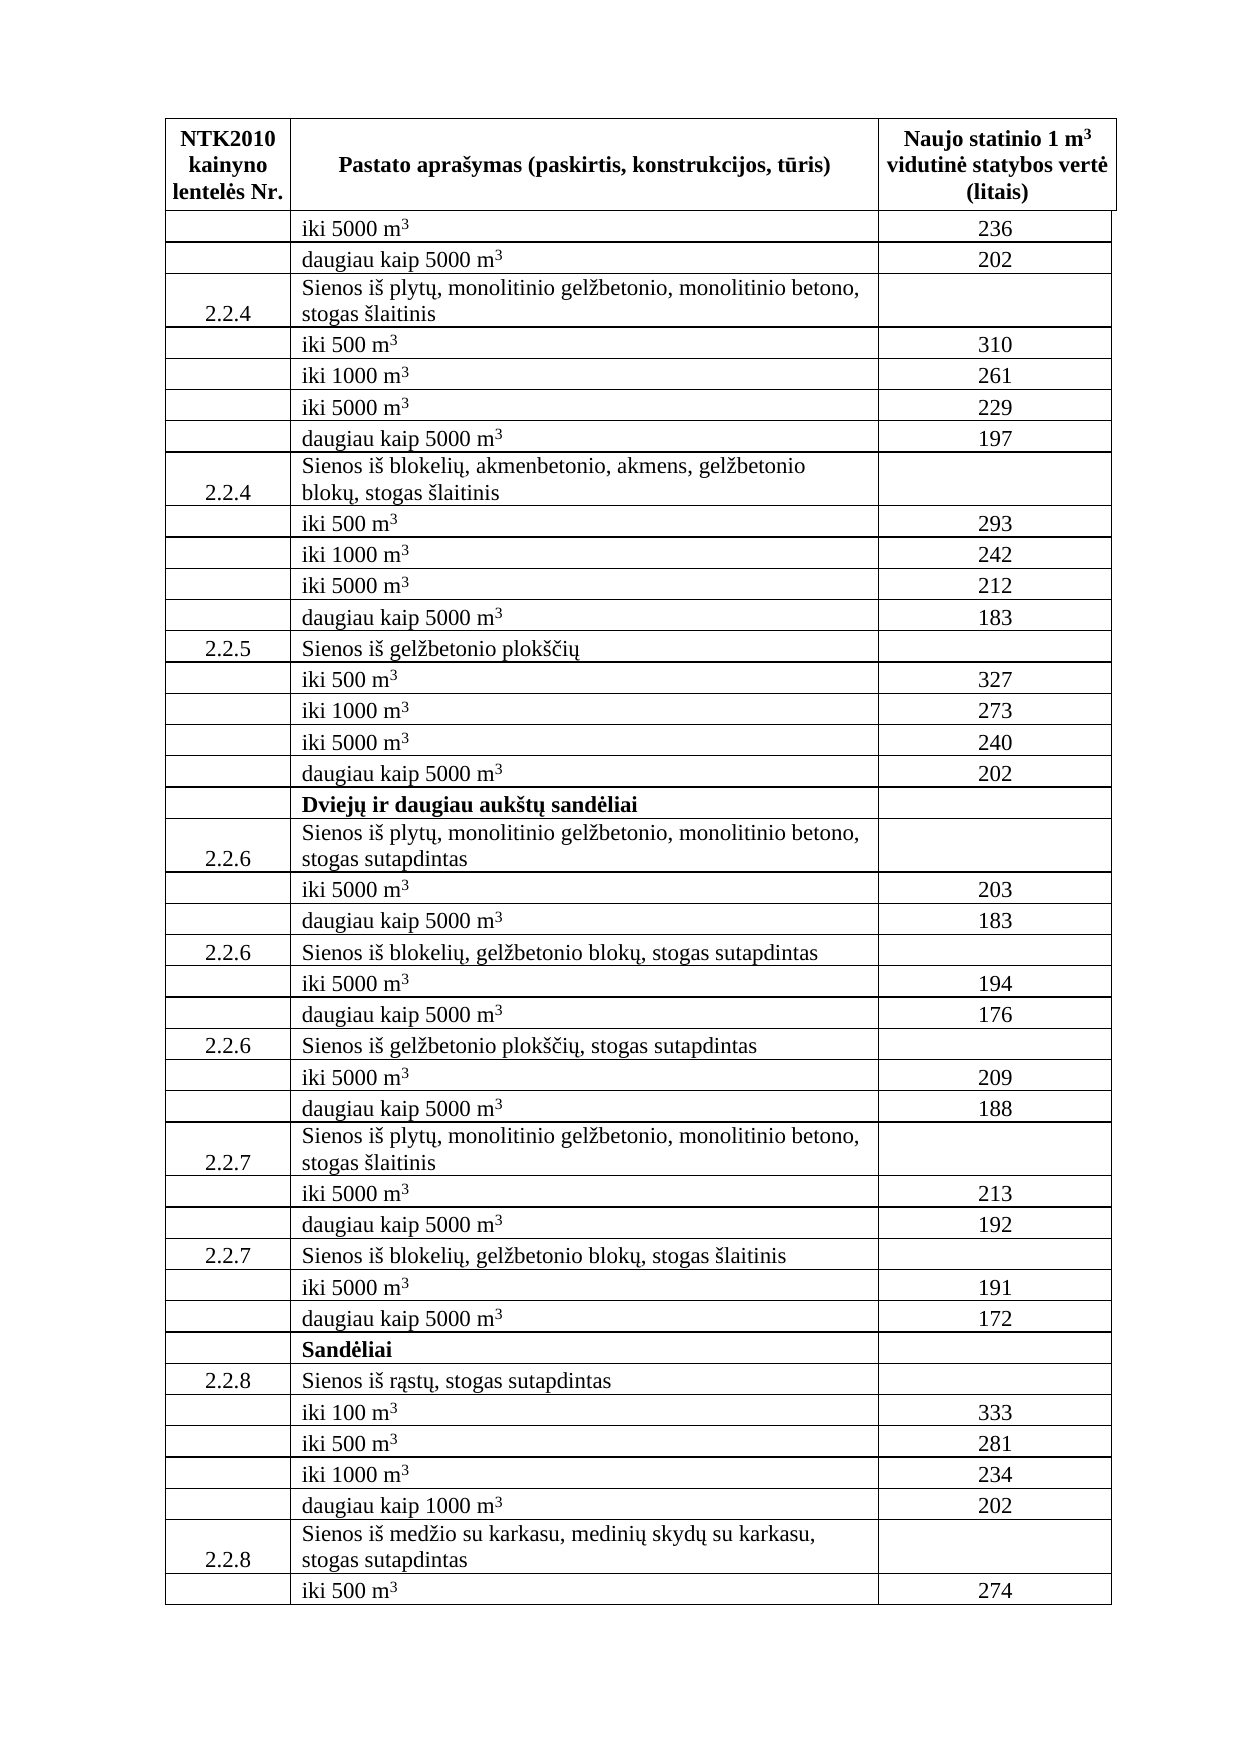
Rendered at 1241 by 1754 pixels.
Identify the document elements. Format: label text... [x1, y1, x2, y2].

table_cell Dviejų ir daugiau aukštų sandėliai [291, 788, 878, 818]
table_cell 172 [879, 1301, 1111, 1331]
table_cell daugiau kaip 5000 m3 [291, 904, 878, 934]
table_cell iki 500 m3 [291, 328, 878, 358]
table_cell 240 [879, 725, 1111, 755]
table_cell [166, 1091, 290, 1121]
table_cell Sandėliai [291, 1333, 878, 1363]
table_cell 273 [879, 694, 1111, 724]
table_cell [166, 1333, 290, 1363]
table_cell iki 1000 m3 [291, 359, 878, 389]
table_cell [1112, 1028, 1116, 1059]
table_cell Sienos iš blokelių, akmenbetonio, akmens, gelžbetonio blokų, stogas šlaitinis [291, 453, 878, 505]
table_cell daugiau kaip 5000 m3 [291, 998, 878, 1028]
table_cell [1112, 693, 1116, 724]
table_cell daugiau kaip 5000 m3 [291, 243, 878, 273]
table_cell [166, 538, 290, 568]
table_cell [1112, 724, 1116, 755]
table_cell 203 [879, 873, 1111, 903]
table_cell [1112, 599, 1116, 630]
table_cell iki 100 m3 [291, 1395, 878, 1425]
table_cell Sienos iš plytų, monolitinio gelžbetonio, monolitinio betono, stogas šlaitinis [291, 274, 878, 326]
table_cell 183 [879, 904, 1111, 934]
table_cell [1112, 1269, 1116, 1300]
table_cell [1112, 965, 1116, 996]
table_cell [1112, 420, 1116, 451]
table_cell iki 500 m3 [291, 1426, 878, 1456]
table_cell iki 5000 m3 [291, 1176, 878, 1206]
table_cell [166, 211, 290, 241]
table_cell daugiau kaip 1000 m3 [291, 1489, 878, 1519]
table_cell [166, 756, 290, 786]
table_cell [1112, 1206, 1116, 1238]
table_cell [879, 631, 1111, 661]
table_cell iki 5000 m3 [291, 725, 878, 755]
table_header Pastato aprašymas (paskirtis, konstrukcijos, tūris) [291, 119, 878, 210]
table_cell 209 [879, 1060, 1111, 1090]
table_cell daugiau kaip 5000 m3 [291, 600, 878, 630]
table_cell iki 1000 m3 [291, 694, 878, 724]
table_cell 261 [879, 359, 1111, 389]
table_cell [1112, 818, 1116, 871]
table_cell 242 [879, 538, 1111, 568]
table_cell 212 [879, 569, 1111, 599]
table_cell [1112, 1300, 1116, 1331]
table_cell Sienos iš blokelių, gelžbetonio blokų, stogas šlaitinis [291, 1239, 878, 1269]
table_cell 293 [879, 506, 1111, 536]
table_cell daugiau kaip 5000 m3 [291, 1208, 878, 1238]
table_cell [879, 819, 1111, 871]
table_cell [1112, 358, 1116, 389]
table_cell [1112, 661, 1116, 693]
table_cell 2.2.5 [166, 631, 290, 661]
table_cell iki 5000 m3 [291, 1270, 878, 1300]
table_cell 2.2.4 [166, 274, 290, 326]
table_cell 202 [879, 756, 1111, 786]
table_cell 188 [879, 1091, 1111, 1121]
table_cell 183 [879, 600, 1111, 630]
table_cell 2.2.6 [166, 1029, 290, 1059]
table_cell [879, 274, 1111, 326]
table_cell 229 [879, 390, 1111, 420]
table_cell Sienos iš gelžbetonio plokščių, stogas sutapdintas [291, 1029, 878, 1059]
table_cell [166, 1270, 290, 1300]
table_cell [879, 1364, 1111, 1394]
table_cell [166, 243, 290, 273]
table_cell [1112, 871, 1116, 903]
table_cell [1112, 326, 1116, 358]
table_cell [1112, 630, 1116, 661]
table_cell iki 500 m3 [291, 1574, 878, 1604]
table_cell 194 [879, 966, 1111, 996]
table_cell 213 [879, 1176, 1111, 1206]
table_cell [1112, 1331, 1116, 1363]
table_cell iki 5000 m3 [291, 873, 878, 903]
table_cell [166, 966, 290, 996]
table_cell 176 [879, 998, 1111, 1028]
table_cell [1112, 755, 1116, 786]
table_cell [166, 1574, 290, 1604]
table_cell 310 [879, 328, 1111, 358]
table_cell [1112, 903, 1116, 934]
table_cell [1112, 536, 1116, 568]
table_cell [166, 1395, 290, 1425]
table_cell [1112, 1425, 1116, 1456]
table_cell [879, 1333, 1111, 1363]
table_cell Sienos iš plytų, monolitinio gelžbetonio, monolitinio betono, stogas sutapdintas [291, 819, 878, 871]
table_cell iki 5000 m3 [291, 211, 878, 241]
table_cell [1112, 241, 1116, 273]
table_cell iki 1000 m3 [291, 538, 878, 568]
table_cell Sienos iš medžio su karkasu, medinių skydų su karkasu, stogas sutapdintas [291, 1520, 878, 1573]
table_cell 191 [879, 1270, 1111, 1300]
table_cell [166, 1176, 290, 1206]
table_cell 192 [879, 1208, 1111, 1238]
table_cell [1112, 786, 1116, 818]
table_cell [1112, 568, 1116, 599]
table_cell [166, 663, 290, 693]
table_cell [166, 390, 290, 420]
table_cell 2.2.8 [166, 1520, 290, 1573]
table_cell [166, 788, 290, 818]
table_cell [166, 694, 290, 724]
table_cell 2.2.7 [166, 1123, 290, 1175]
table_cell Sienos iš blokelių, gelžbetonio blokų, stogas sutapdintas [291, 935, 878, 965]
table_cell iki 5000 m3 [291, 569, 878, 599]
table_cell [166, 1208, 290, 1238]
table_cell [166, 725, 290, 755]
table_cell [1112, 1519, 1116, 1573]
table_cell [1112, 273, 1116, 326]
table_cell 234 [879, 1458, 1111, 1488]
table_cell 281 [879, 1426, 1111, 1456]
table_cell 202 [879, 243, 1111, 273]
table_cell 333 [879, 1395, 1111, 1425]
table_cell daugiau kaip 5000 m3 [291, 1091, 878, 1121]
table_cell [1112, 505, 1116, 536]
table_cell [1112, 1456, 1116, 1488]
table_cell [1112, 1488, 1116, 1519]
table_cell [1112, 1573, 1116, 1604]
table_cell [166, 506, 290, 536]
table_cell [166, 998, 290, 1028]
table_cell [1112, 1238, 1116, 1269]
table_cell 197 [879, 421, 1111, 451]
table_cell [1112, 1090, 1116, 1121]
table_cell 2.2.6 [166, 935, 290, 965]
table_cell [879, 935, 1111, 965]
table_cell [1112, 934, 1116, 965]
table_cell [166, 359, 290, 389]
table_cell 327 [879, 663, 1111, 693]
table_header NTK2010 kainyno lentelės Nr. [166, 119, 290, 210]
table_cell Sienos iš rąstų, stogas sutapdintas [291, 1364, 878, 1394]
table_cell iki 5000 m3 [291, 966, 878, 996]
table_cell [166, 569, 290, 599]
table_cell daugiau kaip 5000 m3 [291, 421, 878, 451]
table_cell daugiau kaip 5000 m3 [291, 756, 878, 786]
table_cell 274 [879, 1574, 1111, 1604]
table_cell [1112, 1175, 1116, 1206]
table_cell [1112, 1363, 1116, 1394]
table_cell iki 5000 m3 [291, 1060, 878, 1090]
table_cell iki 1000 m3 [291, 1458, 878, 1488]
table_cell iki 500 m3 [291, 663, 878, 693]
table_cell [879, 1029, 1111, 1059]
table_cell iki 5000 m3 [291, 390, 878, 420]
table_header Naujo statinio 1 m3 vidutinė statybos vertė (litais) [879, 119, 1116, 210]
table_cell [166, 904, 290, 934]
table_cell [879, 788, 1111, 818]
table_cell [879, 1239, 1111, 1269]
table_cell [166, 600, 290, 630]
table_cell 2.2.4 [166, 453, 290, 505]
table_cell [166, 328, 290, 358]
table_cell 2.2.6 [166, 819, 290, 871]
table_cell 2.2.8 [166, 1364, 290, 1394]
table_cell 202 [879, 1489, 1111, 1519]
table_cell [166, 1458, 290, 1488]
table_cell [1112, 996, 1116, 1028]
table_cell [879, 453, 1111, 505]
table_cell [166, 1489, 290, 1519]
table_cell [1112, 1394, 1116, 1425]
table_cell Sienos iš gelžbetonio plokščių [291, 631, 878, 661]
table_cell 2.2.7 [166, 1239, 290, 1269]
table_cell [879, 1123, 1111, 1175]
table_cell [1112, 451, 1116, 505]
table_cell iki 500 m3 [291, 506, 878, 536]
table_cell 236 [879, 211, 1111, 241]
table_cell [1112, 211, 1116, 241]
table_cell [166, 1060, 290, 1090]
table_cell [879, 1520, 1111, 1573]
table_cell [166, 1301, 290, 1331]
table_cell [1112, 1121, 1116, 1175]
table_cell daugiau kaip 5000 m3 [291, 1301, 878, 1331]
table_cell [166, 421, 290, 451]
table_cell Sienos iš plytų, monolitinio gelžbetonio, monolitinio betono, stogas šlaitinis [291, 1123, 878, 1175]
table_cell [1112, 1059, 1116, 1090]
table_cell [1112, 389, 1116, 420]
table_cell [166, 873, 290, 903]
table_cell [166, 1426, 290, 1456]
